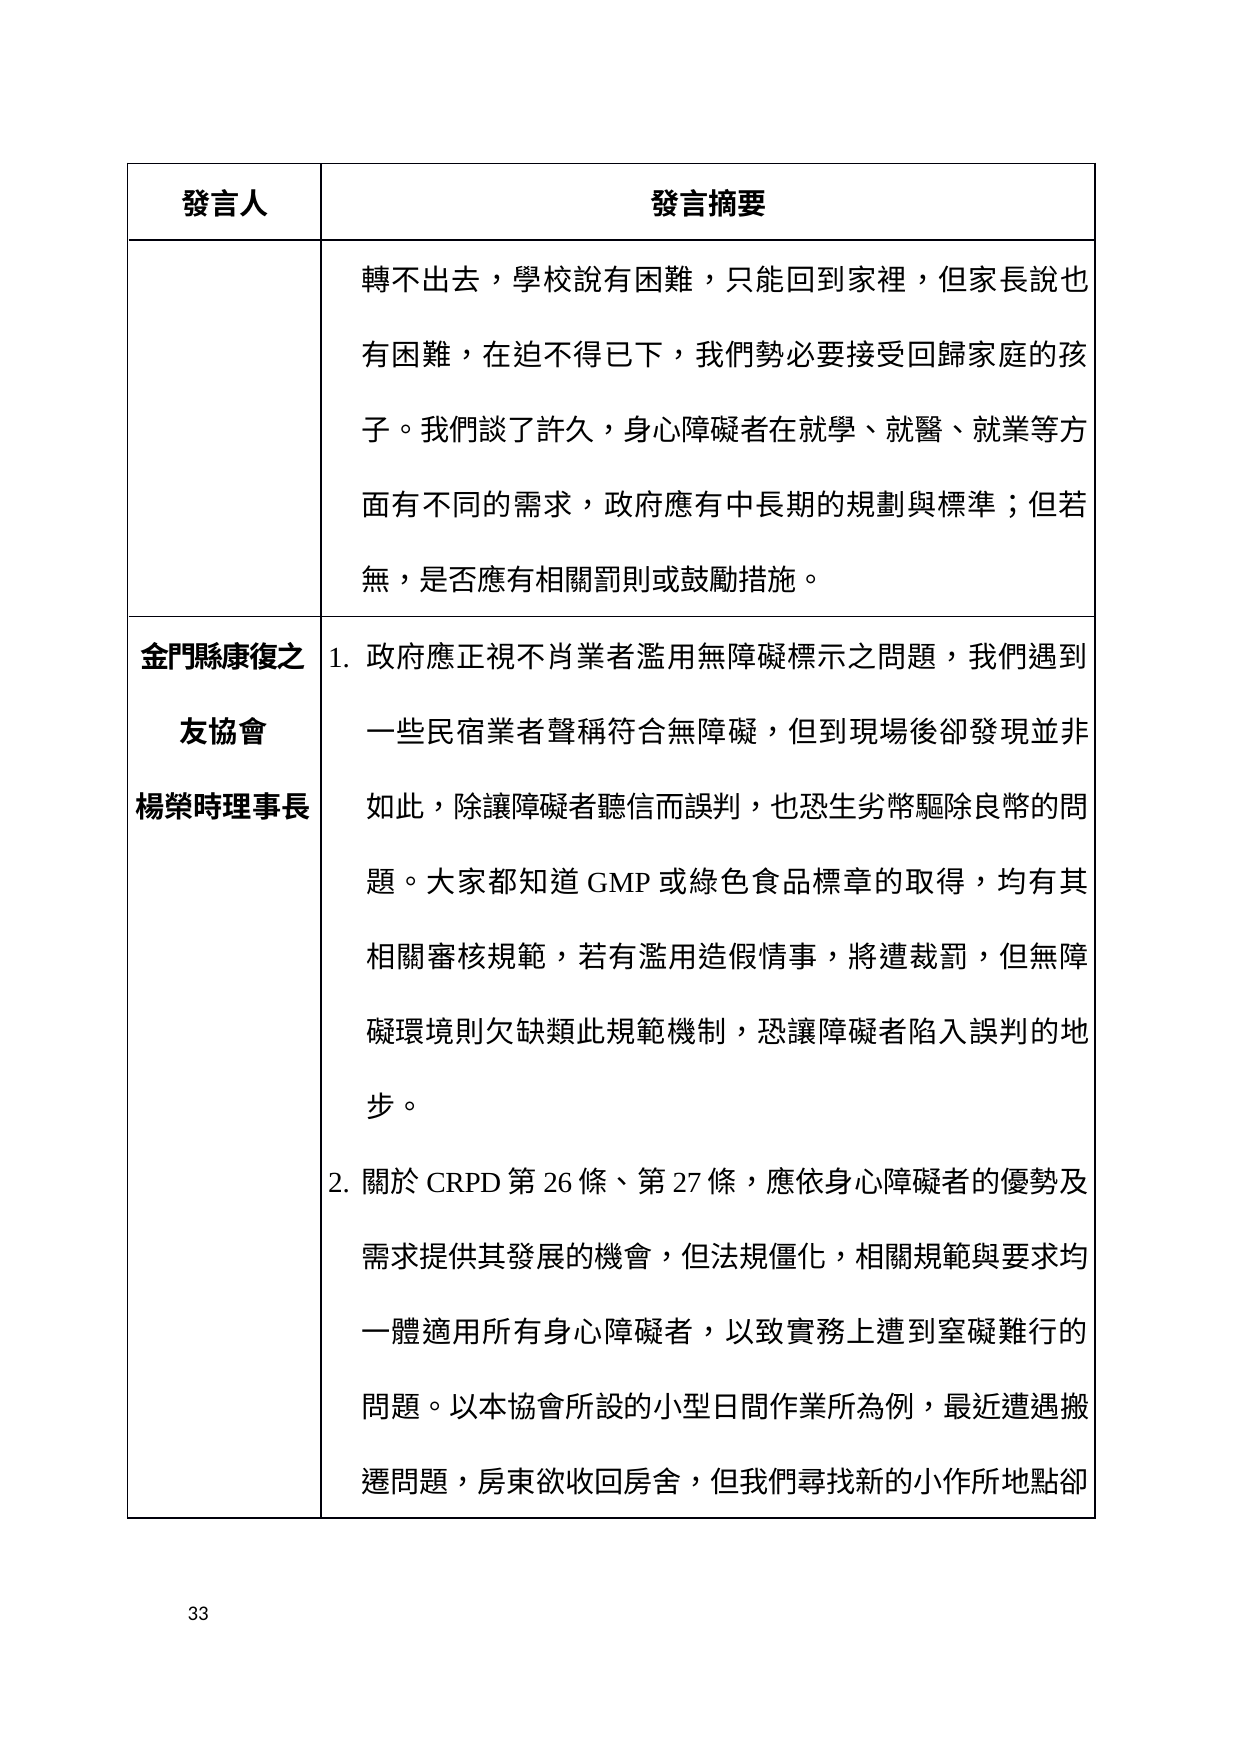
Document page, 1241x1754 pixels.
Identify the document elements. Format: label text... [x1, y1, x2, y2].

table_cell 去機構化與社區居住是環環相扣的議題，如果可以選擇，相信許多孩子不願意進入機構，即使在現今機構的環境及服務品質均有改善下，我們仍期待服務對象可以回到社區生活，但做好準備了嗎？部分縣市聲稱只有輕、中度障礙者才可回到社區，強調並非所有障礙者皆能回到社區？其實不然，障礙者有能力選擇自己想要居住的環境，應尊重其意願，希望加強基層承辦人的觀念，並進行宣導推廣。 關於去機構化： 社區居住的環境尚涉及到建管、消防問題。 許多家長最後仍選擇回到機構，係因社區居住要自費，且白天要去哪裡，小作所、日間照顧等均需費用，對於家長皆是問題，不禁要問：許多配套措施準備好了嗎？足夠了嗎？老化後又何去何從？政府試辦方案有無考慮到這些問題？幼安的服務對象在老化後，根本無法轉銜，均遭老人福利機構拒收，係因政府對身心障礙者安置機構的補助費用較低，但老人福利機構收費較高，其中的差額如何處理？也無家庭協助負擔。 去機構化涉及政府、民間單位及家長的角色，但現在三者角色的責任不夠清楚，部分家長不想帶孩子回家，因此選擇全日型的機構，而政府有無相對的約束，要求家長應負起的責任，這些對機構皆是極大的壓力。且每每出事後，機構便成為眾矢之的，並無一個公平客觀的單位可以協助我們。去機構化衍生許多問題，並非單純以CRPD即能解決，需要考量許多實務面的現況與困境。 早療制度實施了26年，但身心障礙兒童到了學齡階段卻轉不出去，學校說有困難，只能回到家裡，但家長說也有困難，在迫不得已下，我們勢必要接受回歸家庭的孩子。我們談了許久，身心障礙者在就學、就醫、就業等方面有不同的需求，政府應有中長期的規劃與標準；但若無，是否應有相關罰則或鼓勵措施。 [322, 241, 1094, 616]
table_cell 金門縣康復之友協會 楊榮時理事長 [128, 617, 320, 1517]
table_header 發言人 [128, 164, 320, 239]
table_cell 政府應正視不肖業者濫用無障礙標示之問題，我們遇到一些民宿業者聲稱符合無障礙，但到現場後卻發現並非如此，除讓障礙者聽信而誤判，也恐生劣幣驅除良幣的問題。大家都知道GMP或綠色食品標章的取得，均有其相關審核規範，若有濫用造假情事，將遭裁罰，但無障礙環境則欠缺類此規範機制，恐讓障礙者陷入誤判的地步。 關於CRPD第26條、第27條，應依身心障礙者的優勢及需求提供其發展的機會，但法規僵化，相關規範與要求均一體適用所有身心障礙者，以致實務上遭到窒礙難行的問題。以本協會所設的小型日間作業所為例，最近遭遇搬遷問題，房東欲收回房舍，但我們尋找新的小作所地點卻 [322, 617, 1094, 1517]
table_cell [128, 240, 320, 616]
table_header 發言摘要 [322, 164, 1094, 239]
